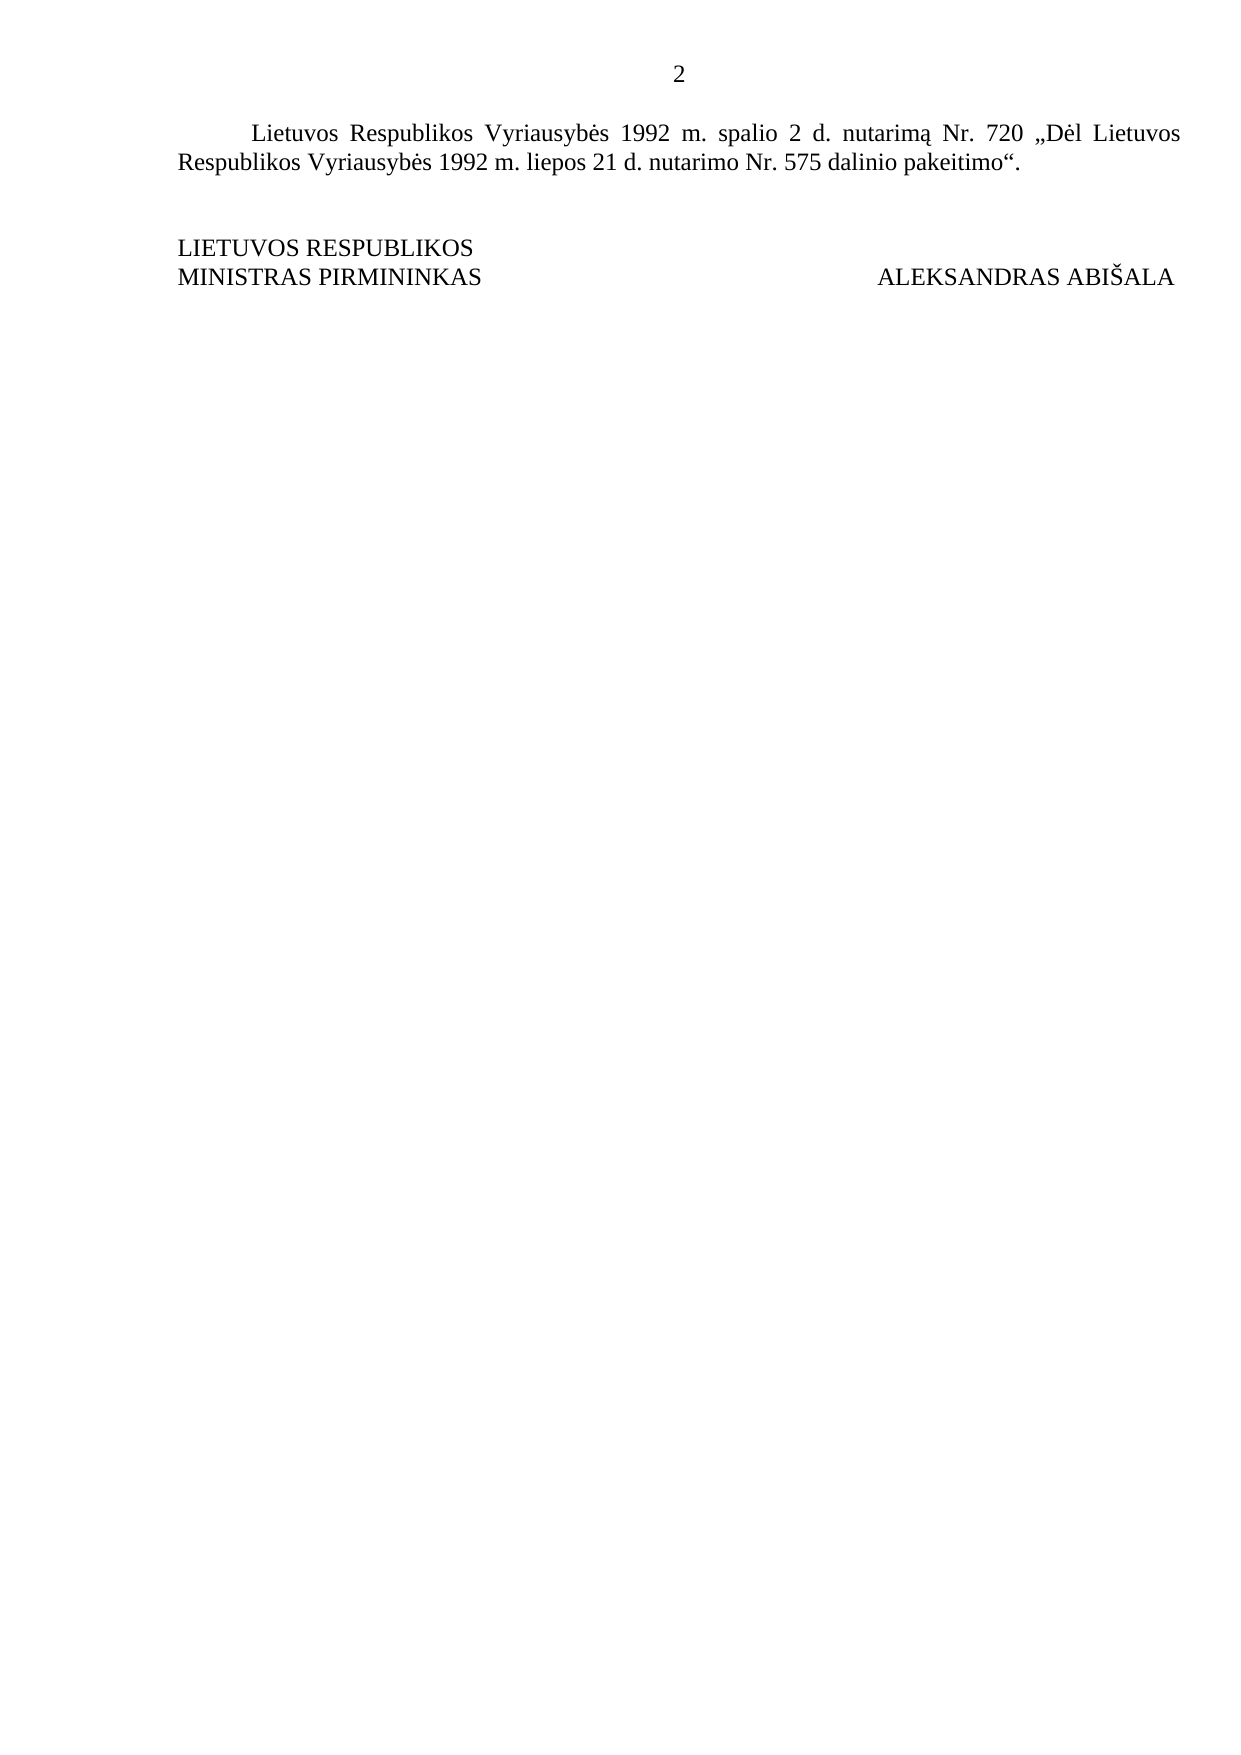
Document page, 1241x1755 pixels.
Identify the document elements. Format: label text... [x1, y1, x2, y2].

text Lietuvos Respublikos Vyriausybės 1992 m. spalio 2 d. nutarimą Nr. 720 „Dėl Lietuvos Respublikos Vyriausybės 1992 m. liepos 21 d. nutarimo Nr. 575 dalinio pakeitimo“. [177, 118, 1181, 176]
text MINISTRAS PIRMININKAS ALEKSANDRAS ABIŠALA [177, 262, 1181, 291]
text LIETUVOS RESPUBLIKOS [177, 233, 1181, 262]
